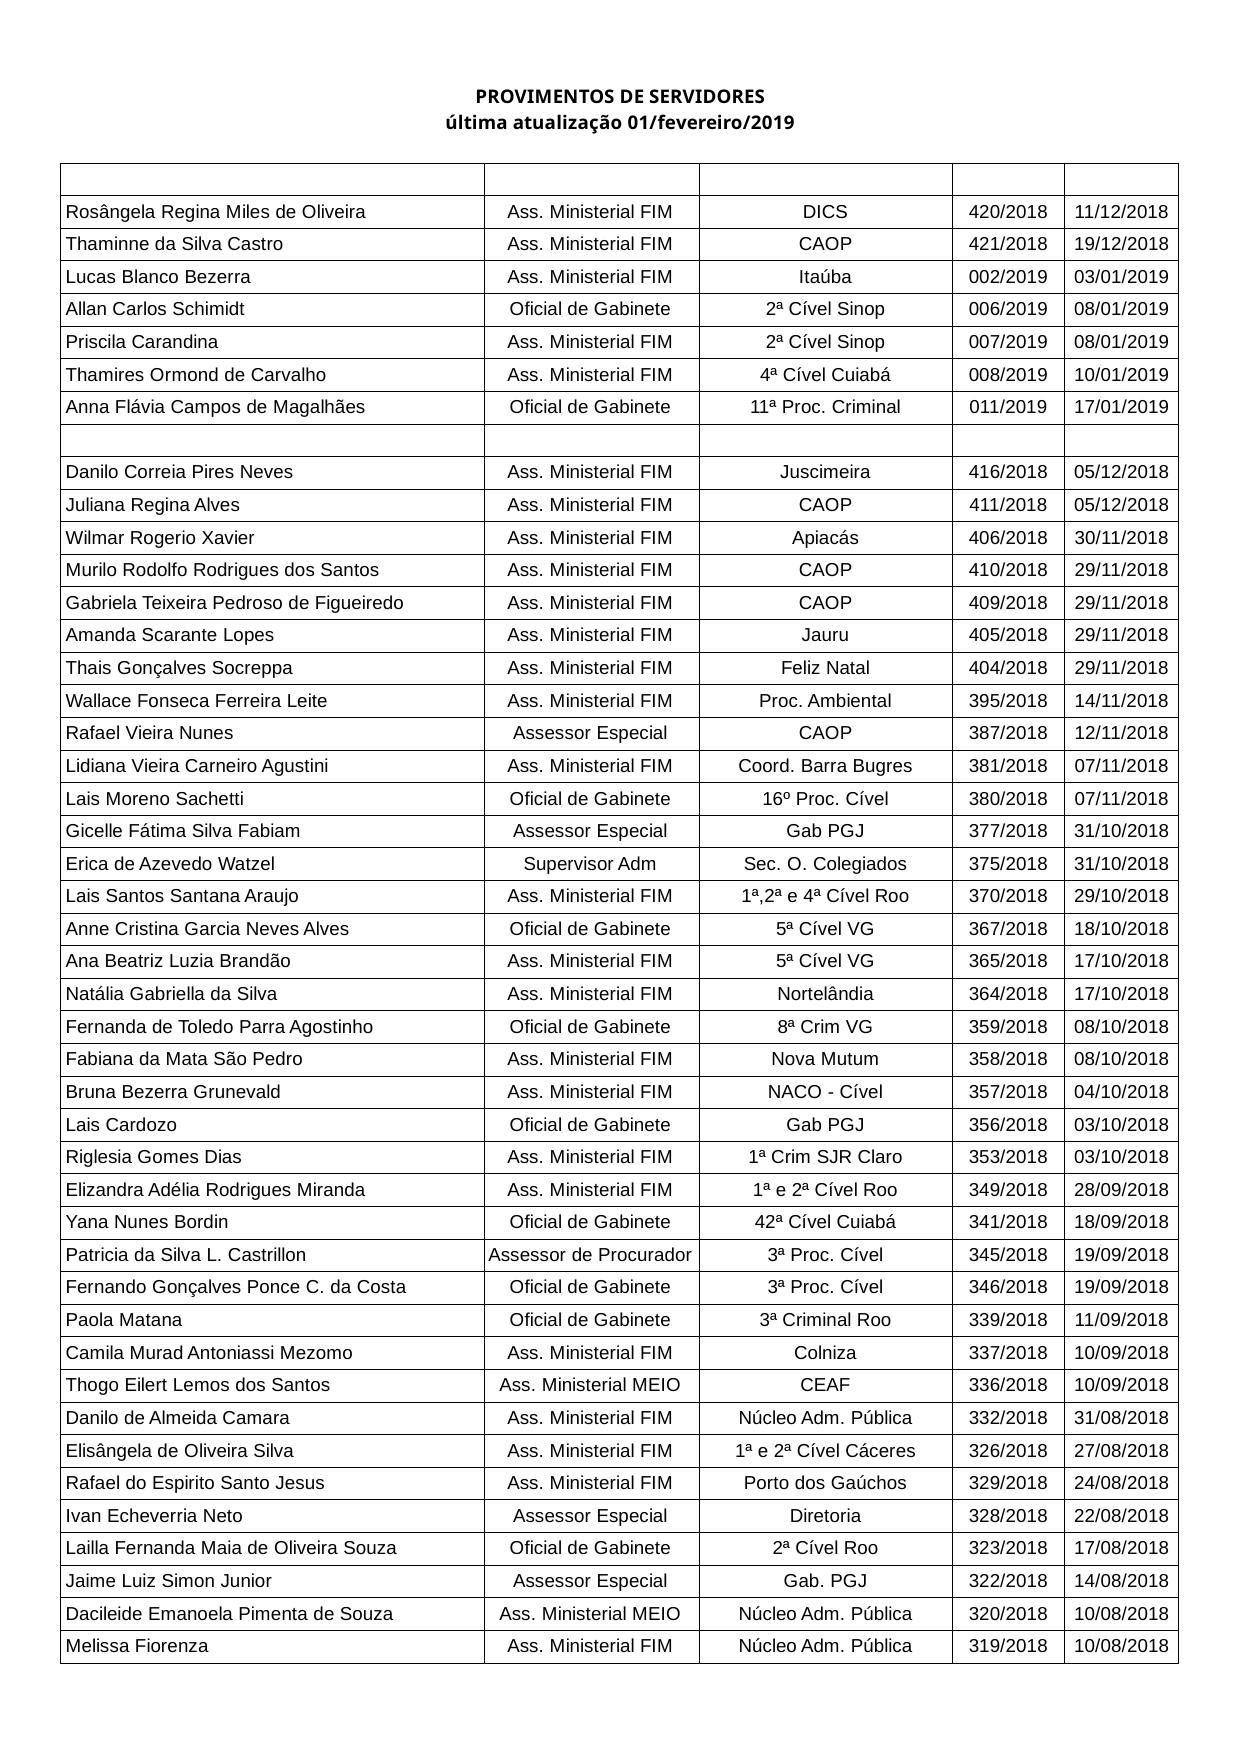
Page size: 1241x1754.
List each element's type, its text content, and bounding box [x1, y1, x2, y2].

table_cell Ass. Ministerial FIM [485, 979, 699, 1010]
table_cell Assessor Especial [485, 1566, 699, 1597]
table_cell Supervisor Adm [485, 848, 699, 880]
table_cell 353/2018 [953, 1142, 1064, 1173]
table_cell 42ª Cível Cuiabá [700, 1207, 952, 1238]
table_cell CAOP [700, 229, 952, 260]
table_cell Gab. PGJ [700, 1566, 952, 1597]
table_cell Lais Moreno Sachetti [61, 783, 484, 815]
table_cell 3ª Proc. Cível [700, 1272, 952, 1304]
table_cell [1065, 425, 1178, 456]
table_cell Lidiana Vieira Carneiro Agustini [61, 751, 484, 782]
table_cell Riglesia Gomes Dias [61, 1142, 484, 1173]
table_cell 31/10/2018 [1065, 816, 1178, 847]
table_cell Núcleo Adm. Pública [700, 1598, 952, 1630]
table_cell Danilo de Almeida Camara [61, 1403, 484, 1434]
table_cell 31/10/2018 [1065, 848, 1178, 880]
table_cell 1ª Crim SJR Claro [700, 1142, 952, 1173]
table_cell Ass. Ministerial FIM [485, 1468, 699, 1499]
table_cell 08/01/2019 [1065, 327, 1178, 358]
table_cell 18/10/2018 [1065, 914, 1178, 945]
table_cell Gab PGJ [700, 1109, 952, 1141]
table_cell 17/10/2018 [1065, 979, 1178, 1010]
table_cell Apiacás [700, 522, 952, 554]
table_cell Anne Cristina Garcia Neves Alves [61, 914, 484, 945]
table_cell Danilo Correia Pires Neves [61, 457, 484, 489]
table_cell 011/2019 [953, 392, 1064, 423]
table_cell 12/11/2018 [1065, 718, 1178, 749]
table_cell Gabriela Teixeira Pedroso de Figueiredo [61, 587, 484, 619]
table_cell 05/12/2018 [1065, 490, 1178, 521]
table_cell 11/09/2018 [1065, 1305, 1178, 1336]
table_cell Juliana Regina Alves [61, 490, 484, 521]
table_cell Núcleo Adm. Pública [700, 1403, 952, 1434]
table_cell Coord. Barra Bugres [700, 751, 952, 782]
table_cell Ass. Ministerial FIM [485, 490, 699, 521]
table_cell Lailla Fernanda Maia de Oliveira Souza [61, 1533, 484, 1564]
table_cell Assessor Especial [485, 1500, 699, 1532]
table_cell 8ª Crim VG [700, 1011, 952, 1043]
table_cell Ass. Ministerial FIM [485, 327, 699, 358]
table_cell Camila Murad Antoniassi Mezomo [61, 1337, 484, 1369]
table_cell Ass. Ministerial FIM [485, 751, 699, 782]
table_cell 326/2018 [953, 1435, 1064, 1467]
table_cell Ass. Ministerial FIM [485, 946, 699, 978]
table_cell 29/11/2018 [1065, 587, 1178, 619]
table_cell Oficial de Gabinete [485, 1272, 699, 1304]
table_cell Oficial de Gabinete [485, 1207, 699, 1238]
table_cell CEAF [700, 1370, 952, 1402]
table_cell 08/01/2019 [1065, 294, 1178, 326]
table_cell 17/01/2019 [1065, 392, 1178, 423]
table_cell [953, 425, 1064, 456]
table_cell Ass. Ministerial FIM [485, 555, 699, 586]
table_cell Lucas Blanco Bezerra [61, 261, 484, 293]
table_cell DICS [700, 196, 952, 228]
table_cell 337/2018 [953, 1337, 1064, 1369]
table_cell Gab PGJ [700, 816, 952, 847]
table_cell 008/2019 [953, 359, 1064, 391]
table_cell 14/11/2018 [1065, 685, 1178, 717]
table_cell 319/2018 [953, 1631, 1064, 1662]
table_cell Thamires Ormond de Carvalho [61, 359, 484, 391]
text última atualização 01/fevereiro/2019 [59, 109, 1181, 135]
table_cell Diretoria [700, 1500, 952, 1532]
table_cell Feliz Natal [700, 653, 952, 684]
table_cell Porto dos Gaúchos [700, 1468, 952, 1499]
table_cell Itaúba [700, 261, 952, 293]
table_cell 10/09/2018 [1065, 1370, 1178, 1402]
table_cell Núcleo Adm. Pública [700, 1631, 952, 1662]
table_cell 006/2019 [953, 294, 1064, 326]
table_cell Ass. Ministerial FIM [485, 1631, 699, 1662]
table_cell Wallace Fonseca Ferreira Leite [61, 685, 484, 717]
table_cell 19/12/2018 [1065, 229, 1178, 260]
table_cell Jauru [700, 620, 952, 652]
table_cell Ass. Ministerial FIM [485, 653, 699, 684]
table_cell Sec. O. Colegiados [700, 848, 952, 880]
table_cell Ass. Ministerial FIM [485, 587, 699, 619]
table_cell Ass. Ministerial FIM [485, 620, 699, 652]
table_cell 11/12/2018 [1065, 196, 1178, 228]
table_header [700, 164, 952, 195]
table_cell 339/2018 [953, 1305, 1064, 1336]
table_cell Oficial de Gabinete [485, 1109, 699, 1141]
table_cell Erica de Azevedo Watzel [61, 848, 484, 880]
table_cell CAOP [700, 718, 952, 749]
table_cell Colniza [700, 1337, 952, 1369]
table_cell 320/2018 [953, 1598, 1064, 1630]
table_cell Thogo Eilert Lemos dos Santos [61, 1370, 484, 1402]
table_cell Elisângela de Oliveira Silva [61, 1435, 484, 1467]
table_cell 04/10/2018 [1065, 1077, 1178, 1108]
table_cell 416/2018 [953, 457, 1064, 489]
table_cell 1ª,2ª e 4ª Cível Roo [700, 881, 952, 912]
table_cell Rafael Vieira Nunes [61, 718, 484, 749]
table_cell 341/2018 [953, 1207, 1064, 1238]
table_cell Ass. Ministerial FIM [485, 457, 699, 489]
table_cell 18/09/2018 [1065, 1207, 1178, 1238]
table_cell 03/01/2019 [1065, 261, 1178, 293]
table_cell 5ª Cível VG [700, 914, 952, 945]
table_cell Anna Flávia Campos de Magalhães [61, 392, 484, 423]
table_cell 29/11/2018 [1065, 653, 1178, 684]
table_cell Fernando Gonçalves Ponce C. da Costa [61, 1272, 484, 1304]
table_cell 10/08/2018 [1065, 1598, 1178, 1630]
table_cell Ass. Ministerial FIM [485, 229, 699, 260]
table_cell Oficial de Gabinete [485, 914, 699, 945]
table_cell 358/2018 [953, 1044, 1064, 1076]
table_cell Elizandra Adélia Rodrigues Miranda [61, 1174, 484, 1206]
table_cell Natália Gabriella da Silva [61, 979, 484, 1010]
table_header [485, 164, 699, 195]
table_cell 28/09/2018 [1065, 1174, 1178, 1206]
table_cell Proc. Ambiental [700, 685, 952, 717]
table_cell 328/2018 [953, 1500, 1064, 1532]
table_cell 4ª Cível Cuiabá [700, 359, 952, 391]
table_cell Ass. Ministerial MEIO [485, 1370, 699, 1402]
table_cell 332/2018 [953, 1403, 1064, 1434]
table_cell Lais Santos Santana Araujo [61, 881, 484, 912]
table_cell NACO - Cível [700, 1077, 952, 1108]
table_cell 10/01/2019 [1065, 359, 1178, 391]
table_cell 29/10/2018 [1065, 881, 1178, 912]
table_cell Ass. Ministerial FIM [485, 685, 699, 717]
table_cell Ass. Ministerial MEIO [485, 1598, 699, 1630]
table_cell 411/2018 [953, 490, 1064, 521]
table_cell Ass. Ministerial FIM [485, 1077, 699, 1108]
table_cell 329/2018 [953, 1468, 1064, 1499]
table_cell Ass. Ministerial FIM [485, 1044, 699, 1076]
table_cell 356/2018 [953, 1109, 1064, 1141]
table_cell 007/2019 [953, 327, 1064, 358]
table_cell Rafael do Espirito Santo Jesus [61, 1468, 484, 1499]
table_cell 03/10/2018 [1065, 1109, 1178, 1141]
table_cell 359/2018 [953, 1011, 1064, 1043]
table_cell 336/2018 [953, 1370, 1064, 1402]
table_cell 365/2018 [953, 946, 1064, 978]
table_cell 29/11/2018 [1065, 620, 1178, 652]
table_cell 2ª Cível Sinop [700, 294, 952, 326]
table_cell Oficial de Gabinete [485, 294, 699, 326]
table_cell Ass. Ministerial FIM [485, 1435, 699, 1467]
table_cell 380/2018 [953, 783, 1064, 815]
table_cell Oficial de Gabinete [485, 392, 699, 423]
table_cell Nortelândia [700, 979, 952, 1010]
table_cell 395/2018 [953, 685, 1064, 717]
table_cell 346/2018 [953, 1272, 1064, 1304]
table_cell 381/2018 [953, 751, 1064, 782]
table_cell [61, 425, 484, 456]
text PROVIMENTOS DE SERVIDORES [59, 83, 1181, 109]
table_cell Juscimeira [700, 457, 952, 489]
table_cell 22/08/2018 [1065, 1500, 1178, 1532]
table_cell 24/08/2018 [1065, 1468, 1178, 1499]
table_cell 1ª e 2ª Cível Roo [700, 1174, 952, 1206]
table_header [953, 164, 1064, 195]
table_cell Priscila Carandina [61, 327, 484, 358]
table_cell 1ª e 2ª Cível Cáceres [700, 1435, 952, 1467]
table_cell 420/2018 [953, 196, 1064, 228]
table_cell CAOP [700, 555, 952, 586]
table_cell CAOP [700, 490, 952, 521]
table_cell Wilmar Rogerio Xavier [61, 522, 484, 554]
table_cell Jaime Luiz Simon Junior [61, 1566, 484, 1597]
table_cell Bruna Bezerra Grunevald [61, 1077, 484, 1108]
table_cell Thais Gonçalves Socreppa [61, 653, 484, 684]
table_cell Lais Cardozo [61, 1109, 484, 1141]
table_cell Yana Nunes Bordin [61, 1207, 484, 1238]
table_cell 357/2018 [953, 1077, 1064, 1108]
table_cell Thaminne da Silva Castro [61, 229, 484, 260]
table_cell 2ª Cível Roo [700, 1533, 952, 1564]
table_cell Oficial de Gabinete [485, 1305, 699, 1336]
table_cell 17/10/2018 [1065, 946, 1178, 978]
table_cell 03/10/2018 [1065, 1142, 1178, 1173]
table_cell Paola Matana [61, 1305, 484, 1336]
table_cell 345/2018 [953, 1240, 1064, 1271]
table_cell Gicelle Fátima Silva Fabiam [61, 816, 484, 847]
table_cell 10/09/2018 [1065, 1337, 1178, 1369]
table_cell 405/2018 [953, 620, 1064, 652]
table_cell Murilo Rodolfo Rodrigues dos Santos [61, 555, 484, 586]
table_cell 07/11/2018 [1065, 783, 1178, 815]
table_cell Ass. Ministerial FIM [485, 1142, 699, 1173]
table_cell CAOP [700, 587, 952, 619]
table_cell 377/2018 [953, 816, 1064, 847]
table_cell Ass. Ministerial FIM [485, 1337, 699, 1369]
table_cell 17/08/2018 [1065, 1533, 1178, 1564]
table_cell Ass. Ministerial FIM [485, 522, 699, 554]
table_cell 367/2018 [953, 914, 1064, 945]
table_cell 08/10/2018 [1065, 1044, 1178, 1076]
table_cell 29/11/2018 [1065, 555, 1178, 586]
table_cell Ass. Ministerial FIM [485, 196, 699, 228]
table_cell 11ª Proc. Criminal [700, 392, 952, 423]
table_cell Patricia da Silva L. Castrillon [61, 1240, 484, 1271]
table_cell Fernanda de Toledo Parra Agostinho [61, 1011, 484, 1043]
table_cell 375/2018 [953, 848, 1064, 880]
table_cell 410/2018 [953, 555, 1064, 586]
table_cell Ass. Ministerial FIM [485, 1174, 699, 1206]
table_cell Assessor de Procurador [485, 1240, 699, 1271]
table_cell 19/09/2018 [1065, 1240, 1178, 1271]
table_cell 2ª Cível Sinop [700, 327, 952, 358]
table_cell 387/2018 [953, 718, 1064, 749]
table_cell 370/2018 [953, 881, 1064, 912]
table_cell 364/2018 [953, 979, 1064, 1010]
table_cell 10/08/2018 [1065, 1631, 1178, 1662]
table_cell Ass. Ministerial FIM [485, 359, 699, 391]
table_cell 31/08/2018 [1065, 1403, 1178, 1434]
table_cell Oficial de Gabinete [485, 1011, 699, 1043]
table_cell 07/11/2018 [1065, 751, 1178, 782]
table_cell 002/2019 [953, 261, 1064, 293]
table_cell [700, 425, 952, 456]
table_cell Fabiana da Mata São Pedro [61, 1044, 484, 1076]
table_cell 349/2018 [953, 1174, 1064, 1206]
table_cell 323/2018 [953, 1533, 1064, 1564]
table_cell 421/2018 [953, 229, 1064, 260]
table_cell 30/11/2018 [1065, 522, 1178, 554]
table_cell 05/12/2018 [1065, 457, 1178, 489]
table_cell Ass. Ministerial FIM [485, 261, 699, 293]
table_cell Melissa Fiorenza [61, 1631, 484, 1662]
table_header [1065, 164, 1178, 195]
table_cell Assessor Especial [485, 718, 699, 749]
table_cell Oficial de Gabinete [485, 783, 699, 815]
table_cell 14/08/2018 [1065, 1566, 1178, 1597]
table_cell Oficial de Gabinete [485, 1533, 699, 1564]
table_cell 404/2018 [953, 653, 1064, 684]
table_cell Ivan Echeverria Neto [61, 1500, 484, 1532]
table_cell 19/09/2018 [1065, 1272, 1178, 1304]
table_cell 08/10/2018 [1065, 1011, 1178, 1043]
table_cell 406/2018 [953, 522, 1064, 554]
table_cell 3ª Proc. Cível [700, 1240, 952, 1271]
table_cell 27/08/2018 [1065, 1435, 1178, 1467]
table_cell Dacileide Emanoela Pimenta de Souza [61, 1598, 484, 1630]
table_cell 3ª Criminal Roo [700, 1305, 952, 1336]
table_cell 322/2018 [953, 1566, 1064, 1597]
table_cell Ana Beatriz Luzia Brandão [61, 946, 484, 978]
table_cell 16º Proc. Cível [700, 783, 952, 815]
table_cell Assessor Especial [485, 816, 699, 847]
table_cell [485, 425, 699, 456]
table_cell Allan Carlos Schimidt [61, 294, 484, 326]
table_cell Amanda Scarante Lopes [61, 620, 484, 652]
table_cell Ass. Ministerial FIM [485, 881, 699, 912]
table_cell Ass. Ministerial FIM [485, 1403, 699, 1434]
table_cell 5ª Cível VG [700, 946, 952, 978]
table_cell Rosângela Regina Miles de Oliveira [61, 196, 484, 228]
table_cell 409/2018 [953, 587, 1064, 619]
table_cell Nova Mutum [700, 1044, 952, 1076]
table_header [61, 164, 484, 195]
